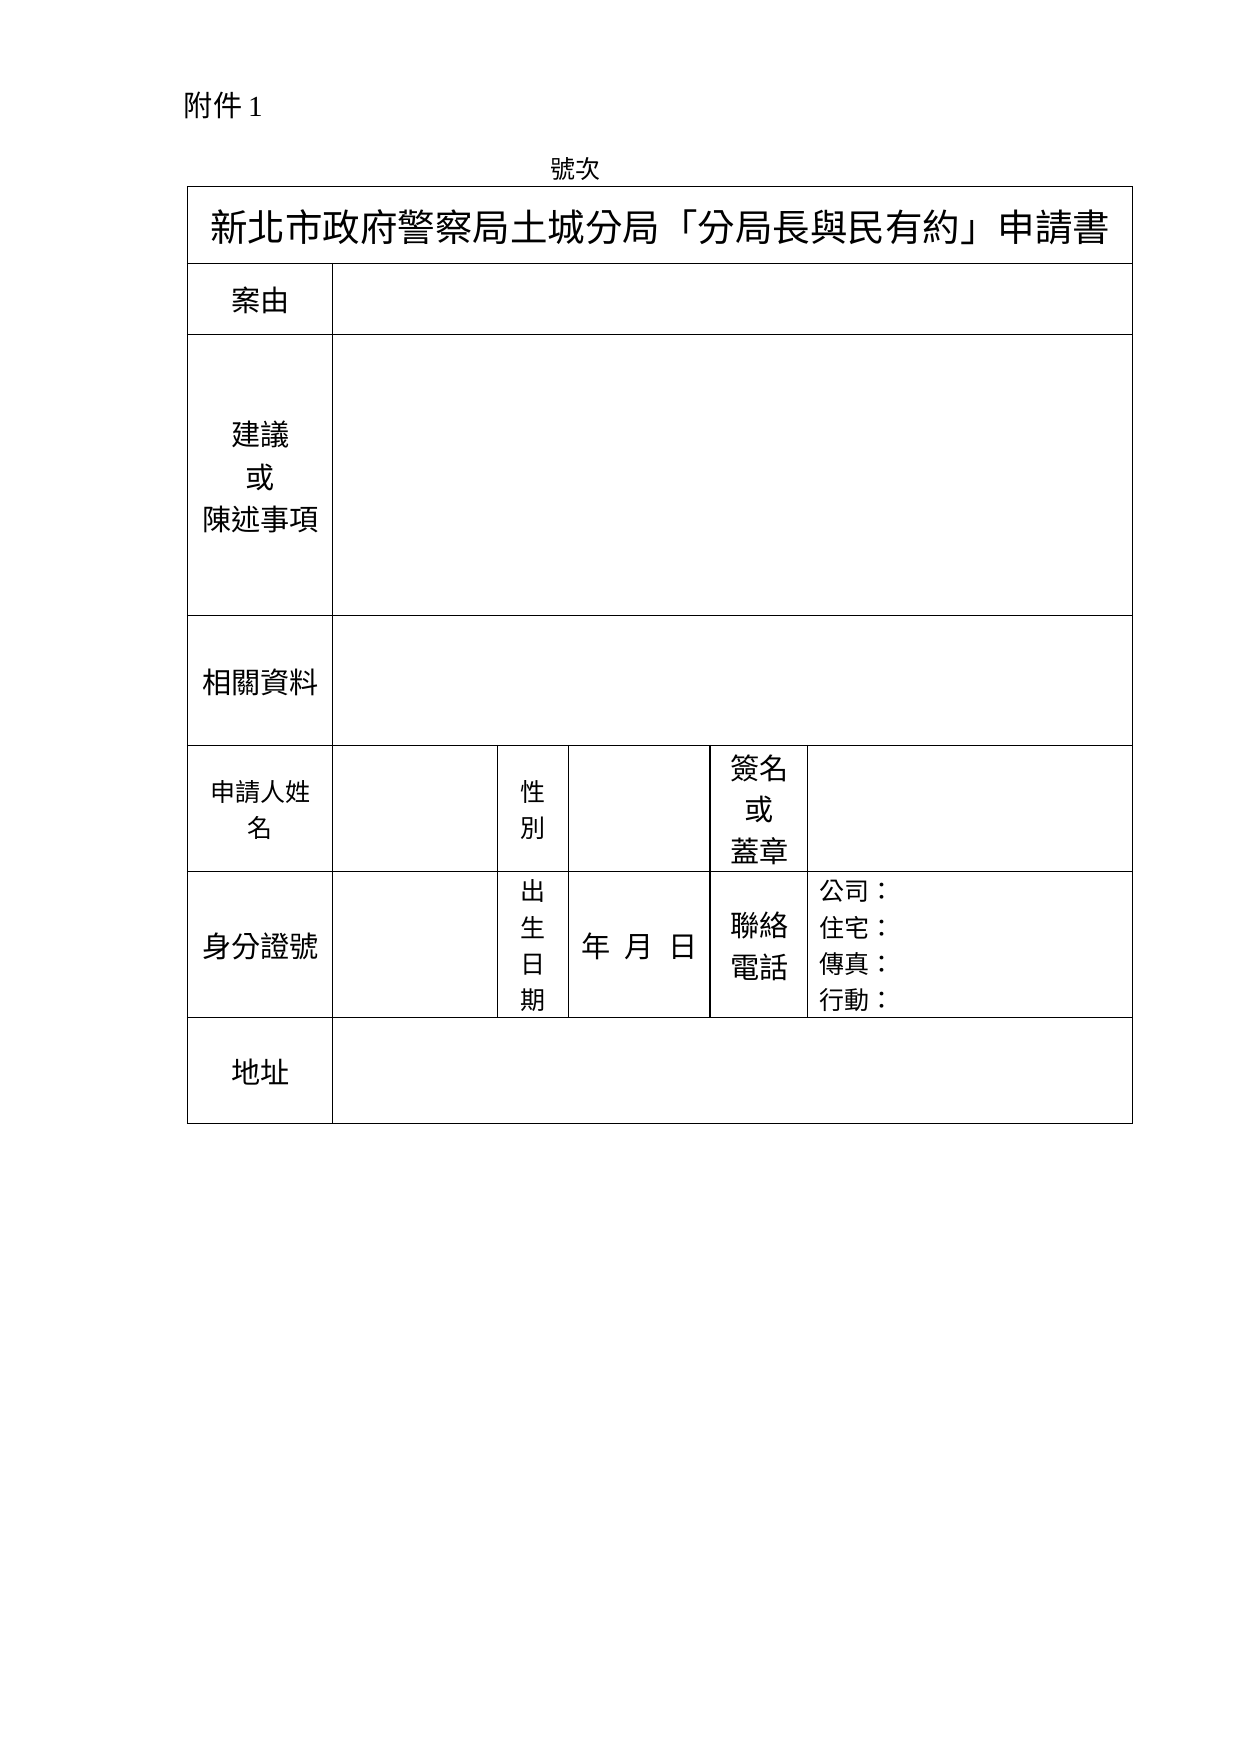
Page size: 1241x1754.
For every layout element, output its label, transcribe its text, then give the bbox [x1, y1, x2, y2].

text 號次 [169, 75, 1053, 186]
table_cell [333, 335, 1132, 615]
table_cell 性別 [498, 746, 568, 871]
table_header 新北市政府警察局土城分局「分局長與民有約」申請書 [188, 187, 1132, 263]
table_cell [333, 746, 497, 871]
table_cell [333, 264, 1132, 334]
table_cell [333, 1018, 1132, 1123]
table_cell 簽名 或 蓋章 [711, 746, 807, 871]
table_cell 聯絡電話 [711, 872, 807, 1017]
table_cell 出生日期 [498, 872, 568, 1017]
text 附件1 [184, 82, 274, 125]
table_cell [333, 872, 497, 1017]
table_cell 年 月 日 [569, 872, 709, 1017]
table_cell 相關資料 [188, 616, 332, 745]
table_cell 身分證號 [188, 872, 332, 1017]
table_cell [333, 616, 1132, 745]
table_cell [808, 746, 1132, 871]
table_cell 公司： 住宅： 傳真： 行動： [808, 872, 1132, 1017]
table_cell 建議 或 陳述事項 [188, 335, 332, 615]
table_cell [569, 746, 709, 871]
table_cell 申請人姓名 [188, 746, 332, 871]
table_cell 案由 [188, 264, 332, 334]
table_cell 地址 [188, 1018, 332, 1123]
